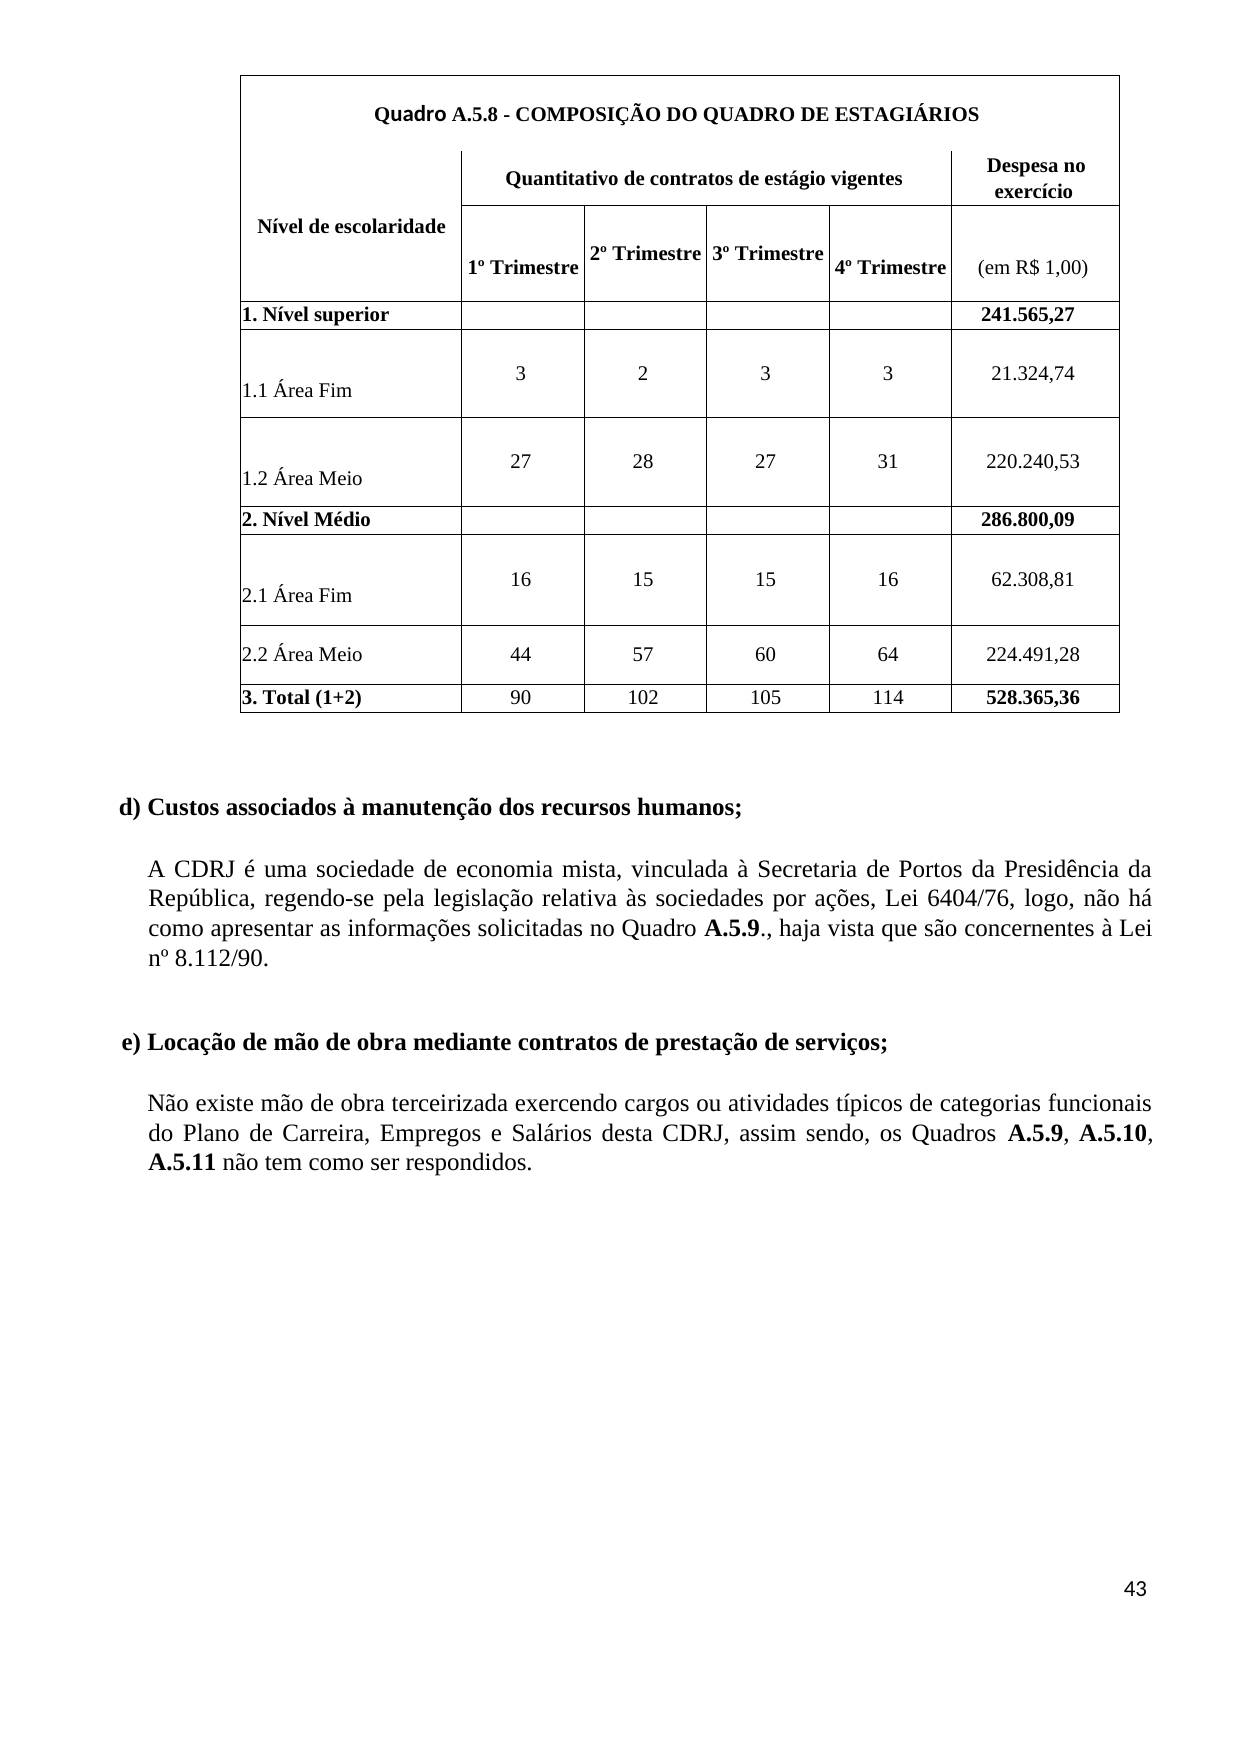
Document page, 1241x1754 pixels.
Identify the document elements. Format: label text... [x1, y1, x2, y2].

table_cell [241, 535, 461, 582]
table_cell Quantitativo de contratos de estágio vigentes [462, 153, 951, 205]
table_cell 4º Trimestre [830, 253, 951, 301]
table_cell 2 [585, 330, 706, 417]
table_cell [462, 507, 584, 534]
text Não existe mão de obra terceirizada exercendo cargos ou atividades típicos de categorias funcionais do Plano de Carreira, Empregos e Salários desta CDRJ, assim sendo, os Quadros A.5.9, A.5.10, A.5.11 não tem como ser respondidos. [147, 1088, 1153, 1176]
table_cell [241, 418, 461, 464]
table_cell 15 [585, 535, 706, 624]
table_cell 44 [462, 626, 584, 683]
table_cell 62.308,81 [952, 535, 1119, 624]
table_cell [830, 206, 951, 253]
table_cell [830, 302, 951, 329]
table_cell 528.365,36 [952, 685, 1119, 712]
table_cell Despesa no exercício [952, 153, 1119, 205]
table_cell Nível de escolaridade [241, 153, 461, 301]
table_cell 90 [462, 685, 584, 712]
table_cell 3. Total (1+2) [241, 685, 461, 712]
table_cell [952, 206, 1119, 253]
table_cell 16 [462, 535, 584, 624]
table_cell 3 [707, 330, 829, 417]
table_cell [707, 507, 829, 534]
table_cell [585, 302, 706, 329]
table_cell 3 [462, 330, 584, 417]
table_cell [462, 302, 584, 329]
table_cell 1. Nível superior [241, 302, 461, 329]
table_header Quadro A.5.8 - COMPOSIÇÃO DO QUADRO DE ESTAGIÁRIOS [241, 76, 1119, 151]
table_cell 27 [707, 418, 829, 506]
table_cell 220.240,53 [952, 418, 1119, 506]
table_cell [830, 507, 951, 534]
table_cell 224.491,28 [952, 626, 1119, 683]
table_cell 2.1 Área Fim [241, 582, 461, 624]
table_cell 286.800,09 [952, 507, 1119, 534]
table_cell [462, 206, 584, 253]
text A CDRJ é uma sociedade de economia mista, vinculada à Secretaria de Portos da Presidência da República, regendo-se pela legislação relativa às sociedades por ações, Lei 6404/76, logo, não há como apresentar as informações solicitadas no Quadro A.5.9., haja vista que são concernentes à Lei nº 8.112/90. [147, 854, 1153, 971]
table_cell 2.2 Área Meio [241, 626, 461, 683]
table_cell 105 [707, 685, 829, 712]
table_cell 16 [830, 535, 951, 624]
table_cell [585, 507, 706, 534]
table_cell 2. Nível Médio [241, 507, 461, 534]
table_cell 3 [830, 330, 951, 417]
table_cell [241, 330, 461, 377]
table_cell 1.2 Área Meio [241, 465, 461, 506]
table_cell 28 [585, 418, 706, 506]
table_cell 31 [830, 418, 951, 506]
table_cell 3º Trimestre [707, 206, 829, 301]
table_cell 1º Trimestre [462, 253, 584, 301]
table_cell 241.565,27 [952, 302, 1119, 329]
table_cell 1.1 Área Fim [241, 377, 461, 417]
table_cell 21.324,74 [952, 330, 1119, 417]
table_cell (em R$ 1,00) [952, 253, 1119, 301]
table_cell 2º Trimestre [585, 206, 706, 301]
table_cell 102 [585, 685, 706, 712]
list Locação de mão de obra mediante contratos de prestação de serviços; [121, 1027, 1153, 1055]
table_cell [707, 302, 829, 329]
table_cell 57 [585, 626, 706, 683]
table_cell 27 [462, 418, 584, 506]
table_cell 64 [830, 626, 951, 683]
table_cell 114 [830, 685, 951, 712]
list Custos associados à manutenção dos recursos humanos; [118, 792, 1153, 821]
table_cell 15 [707, 535, 829, 624]
table_cell 60 [707, 626, 829, 683]
